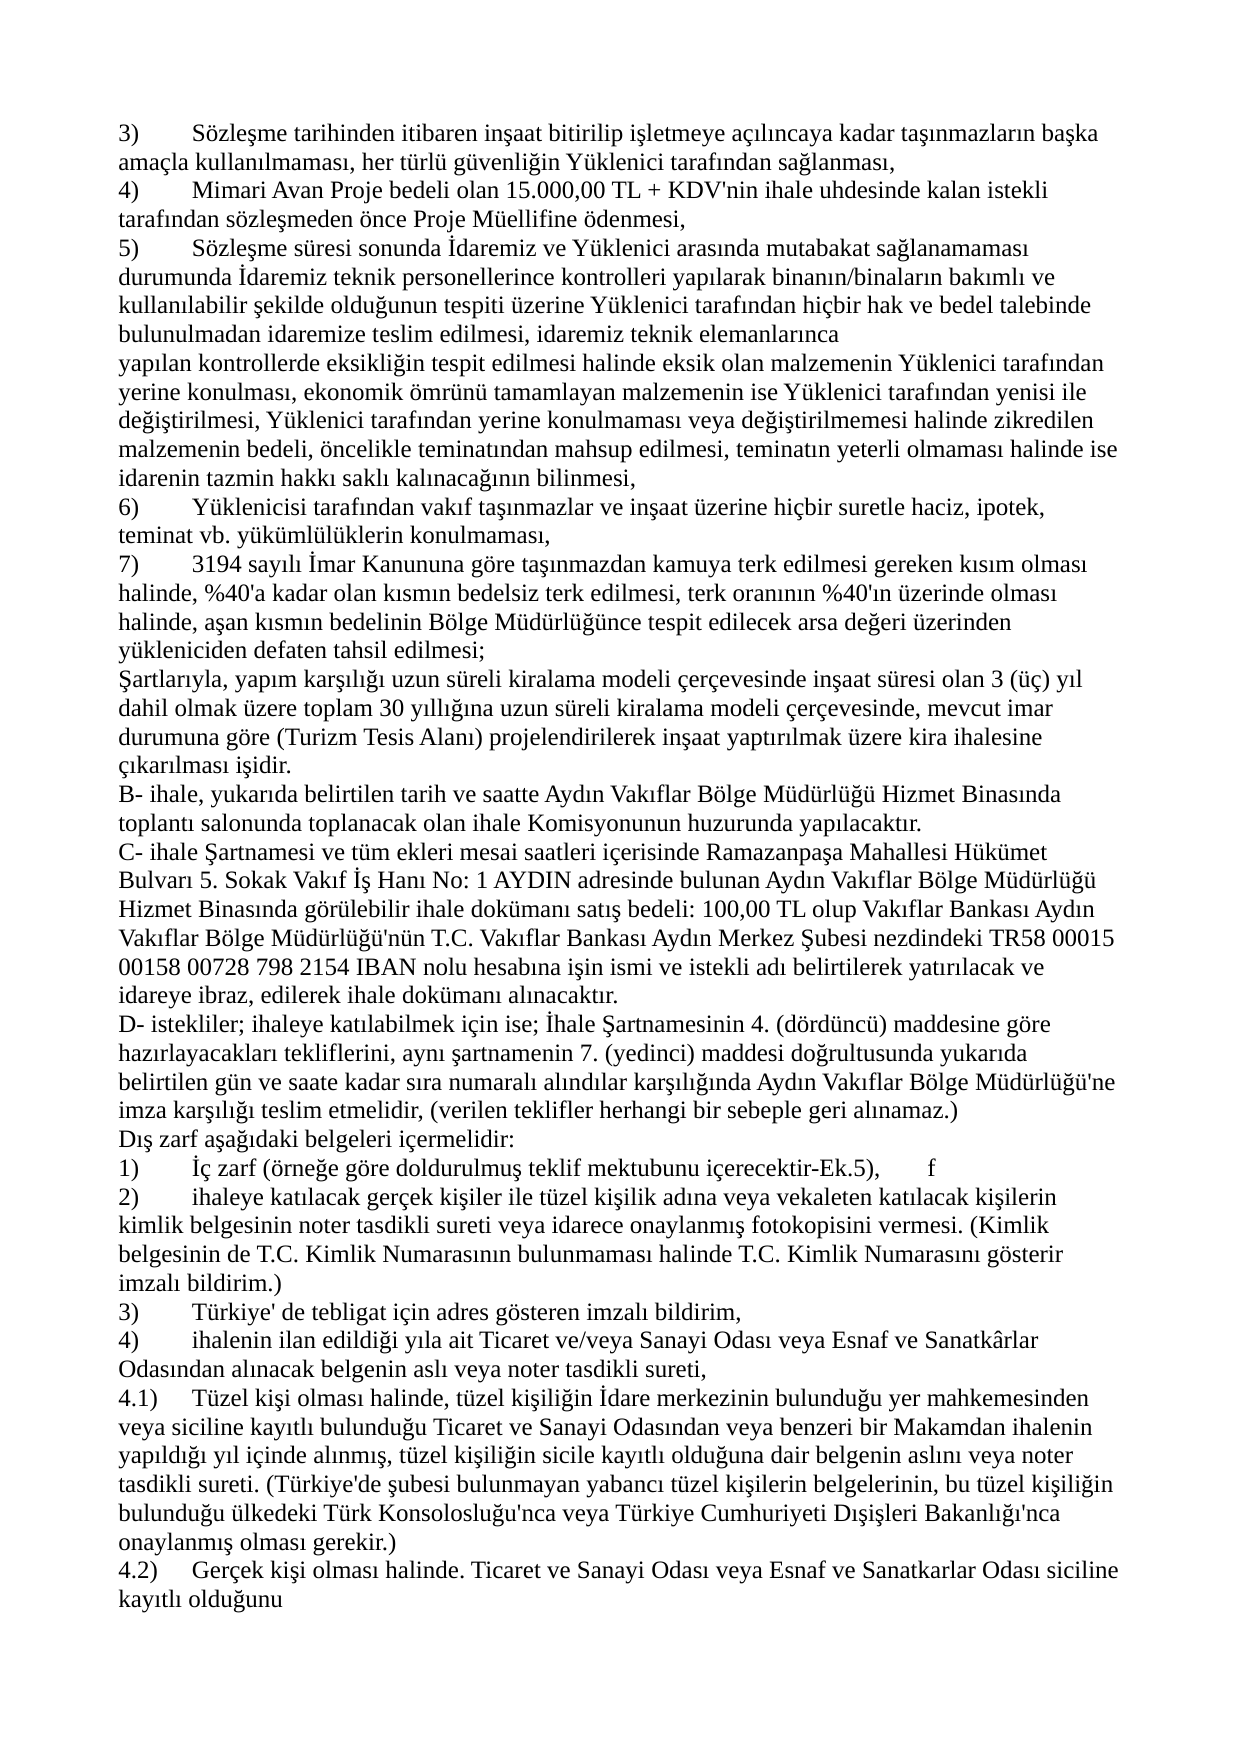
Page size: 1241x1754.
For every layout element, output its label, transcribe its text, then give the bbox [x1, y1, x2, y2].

text 3) Sözleşme tarihinden itibaren inşaat bitirilip işletmeye açılıncaya kadar taşınmazların başka amaçla kullanılmaması, her türlü güvenliğin Yüklenici tarafından sağlanması, [118, 118, 1122, 176]
text D- istekliler; ihaleye katılabilmek için ise; İhale Şartnamesinin 4. (dördüncü) maddesine göre hazırlayacakları teklif­lerini, aynı şartnamenin 7. (yedinci) maddesi doğrultusunda yukarıda belirtilen gün ve saate kadar sıra numaralı alın­dılar karşılığında Aydın Vakıflar Bölge Müdürlüğü'ne imza karşılığı teslim etmelidir, (verilen teklifler herhangi bir sebeple geri alınamaz.) [118, 1009, 1122, 1124]
text 4) ihalenin ilan edildiği yıla ait Ticaret ve/veya Sanayi Odası veya Esnaf ve Sanatkârlar Odasından alınacak belge­nin aslı veya noter tasdikli sureti, [118, 1326, 1122, 1383]
text B- ihale, yukarıda belirtilen tarih ve saatte Aydın Vakıflar Bölge Müdürlüğü Hizmet Binasında toplantı salonunda top­lanacak olan ihale Komisyonunun huzurunda yapılacaktır. [118, 779, 1122, 837]
text C- ihale Şartnamesi ve tüm ekleri mesai saatleri içerisinde Ramazanpaşa Mahallesi Hükümet Bulvarı 5. Sokak Vakıf İş Hanı No: 1 AYDIN adresinde bulunan Aydın Vakıflar Bölge Müdürlüğü Hizmet Binasında görülebilir ihale dokümanı satış bedeli: 100,00 TL olup Vakıflar Bankası Aydın Vakıflar Bölge Müdürlüğü'nün T.C. Vakıflar Bankası Aydın Merkez Şubesi nezdindeki TR58 00015 00158 00728 798 2154 IBAN nolu hesabına işin ismi ve istekli adı belirtilerek yatırı­lacak ve idareye ibraz, edilerek ihale dokümanı alınacaktır. [118, 837, 1122, 1009]
text yapılan kontrollerde eksikliğin tespit edilmesi halinde eksik olan malzemenin Yüklenici tarafından yerine konulması, ekonomik ömrünü tamamlayan malzemenin ise Yüklenici tarafından yenisi ile değiştirilmesi, Yüklenici tarafından ye­rine konulmaması veya değiştirilmemesi halinde zikredilen malzemenin bedeli, öncelikle teminatından mahsup edil­mesi, teminatın yeterli olmaması halinde ise idarenin tazmin hakkı saklı kalınacağının bilinmesi, [118, 348, 1122, 492]
text 3) Türkiye' de tebligat için adres gösteren imzalı bildirim, [118, 1297, 1122, 1326]
text Dış zarf aşağıdaki belgeleri içermelidir: [118, 1124, 1122, 1153]
text 4.2) Gerçek kişi olması halinde. Ticaret ve Sanayi Odası veya Esnaf ve Sanatkarlar Odası siciline kayıtlı olduğunu [118, 1556, 1122, 1613]
text Şartlarıyla, yapım karşılığı uzun süreli kiralama modeli çerçevesinde inşaat süresi olan 3 (üç) yıl dahil olmak üzere top­lam 30 yıllığına uzun süreli kiralama modeli çerçevesinde, mevcut imar durumuna göre (Turizm Tesis Alanı) proje­lendirilerek inşaat yaptırılmak üzere kira ihalesine çıkarılması işidir. [118, 664, 1122, 779]
text 1) İç zarf (örneğe göre doldurulmuş teklif mektubunu içerecektir-Ek.5), f [118, 1153, 1122, 1182]
text 2) ihaleye katılacak gerçek kişiler ile tüzel kişilik adına veya vekaleten katılacak kişilerin kimlik belgesinin noter tas­dikli sureti veya idarece onaylanmış fotokopisini vermesi. (Kimlik belgesinin de T.C. Kimlik Numarasının bulun­maması halinde T.C. Kimlik Numarasını gösterir imzalı bildirim.) [118, 1182, 1122, 1297]
text 6) Yüklenicisi tarafından vakıf taşınmazlar ve inşaat üzerine hiçbir suretle haciz, ipotek, teminat vb. yükümlülüklerin konulmaması, [118, 492, 1122, 549]
text 5) Sözleşme süresi sonunda İdaremiz ve Yüklenici arasında mutabakat sağlanamaması durumunda İdaremiz teknik personellerince kontrolleri yapılarak binanın/binaların bakımlı ve kullanılabilir şekilde olduğunun tespiti üzerine Yük­lenici tarafından hiçbir hak ve bedel talebinde bulunulmadan idaremize teslim edilmesi, idaremiz teknik elemanlarınca [118, 233, 1122, 348]
text 4) Mimari Avan Proje bedeli olan 15.000,00 TL + KDV'nin ihale uhdesinde kalan istekli tarafından sözleşmeden önce Proje Müellifine ödenmesi, [118, 176, 1122, 233]
text 4.1) Tüzel kişi olması halinde, tüzel kişiliğin İdare merkezinin bulunduğu yer mahkemesinden veya siciline kayıtlı bulunduğu Ticaret ve Sanayi Odasından veya benzeri bir Makamdan ihalenin yapıldığı yıl içinde alınmış, tüzel kişiliğin sicile kayıtlı olduğuna dair belgenin aslını veya noter tasdikli sureti. (Türkiye'de şubesi bulunmayan ya­bancı tüzel kişilerin belgelerinin, bu tüzel kişiliğin bulunduğu ülkedeki Türk Konsolosluğu'nca veya Türkiye Cumhuriyeti Dışişleri Bakanlığı'nca onaylanmış olması gerekir.) [118, 1383, 1122, 1556]
text 7) 3194 sayılı İmar Kanununa göre taşınmazdan kamuya terk edilmesi gereken kısım olması halinde, %40'a kadar olan kısmın bedelsiz terk edilmesi, terk oranının %40'ın üzerinde olması halinde, aşan kısmın bedelinin Bölge Müdürlü­ğünce tespit edilecek arsa değeri üzerinden yükleniciden defaten tahsil edilmesi; [118, 549, 1122, 664]
